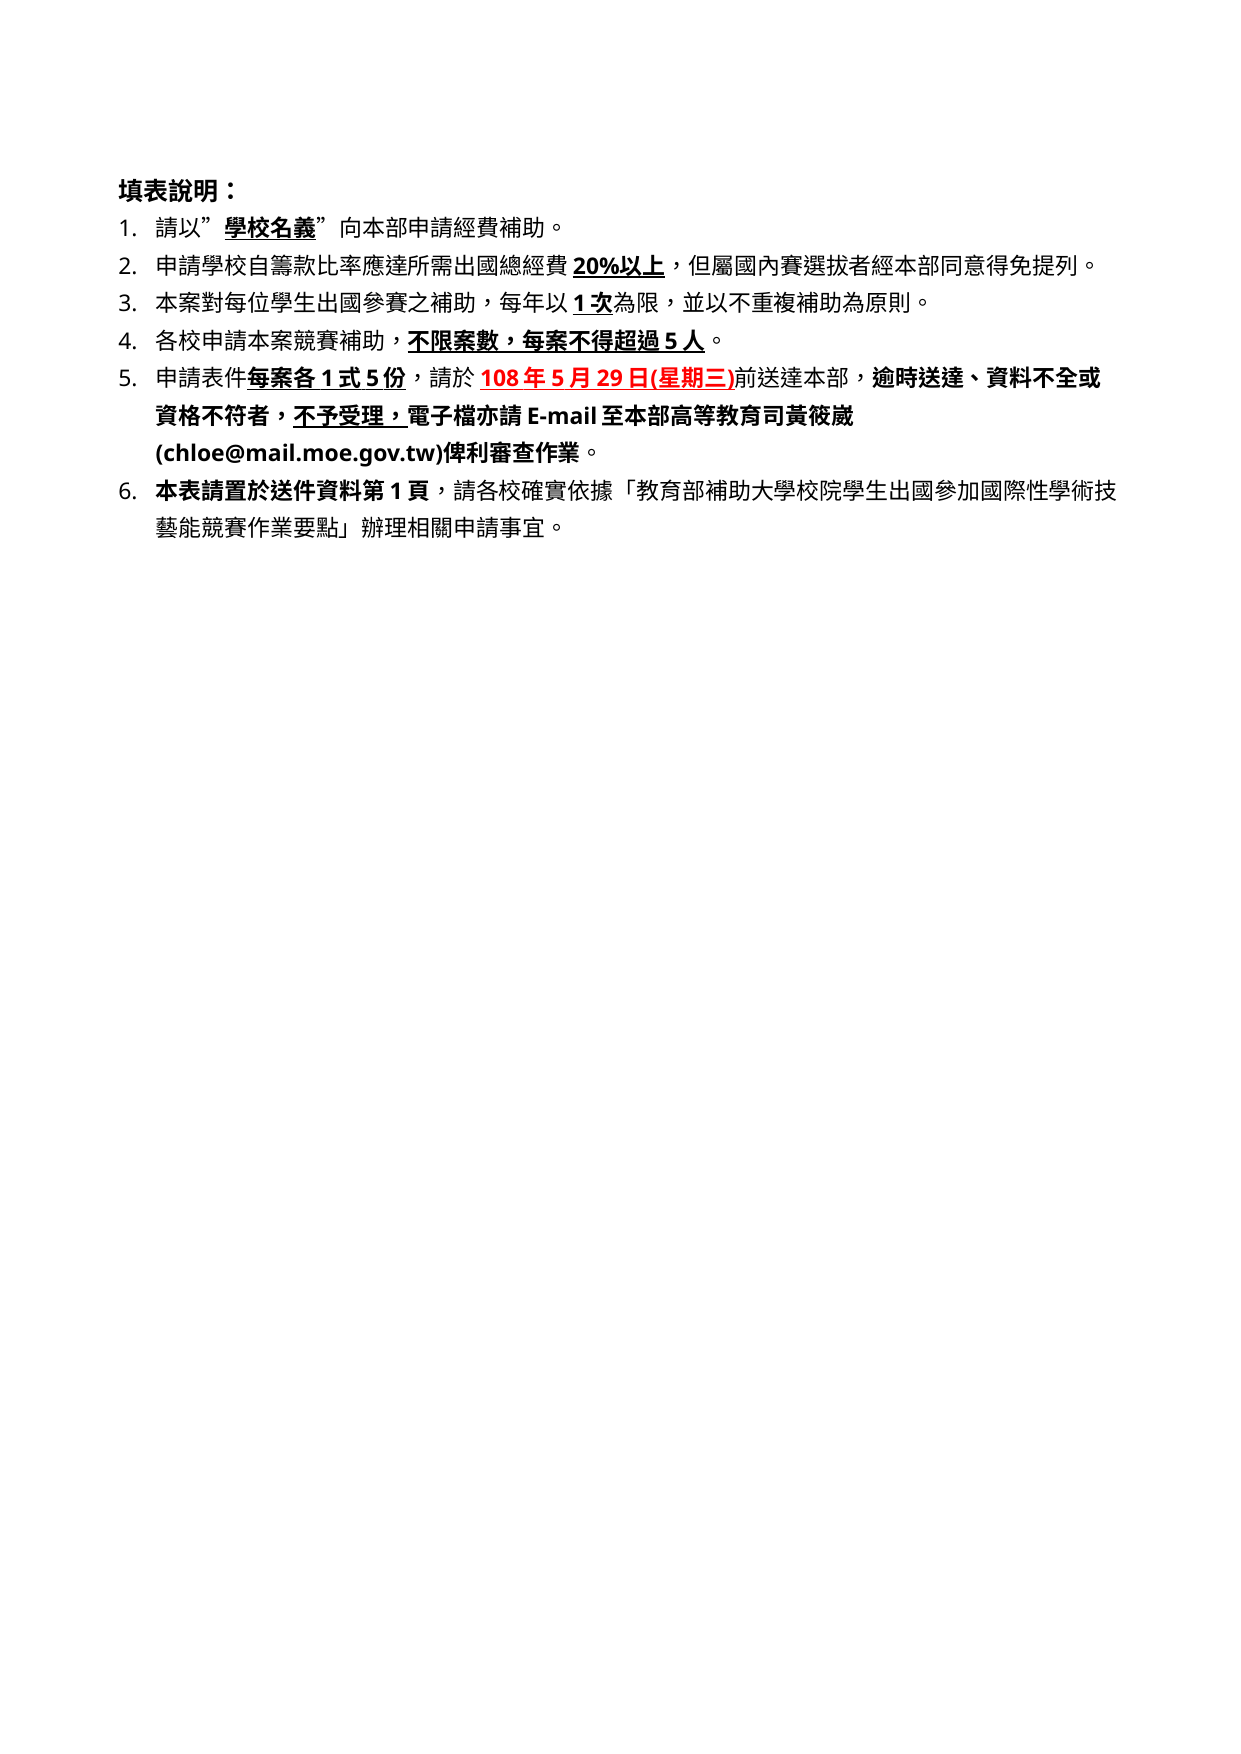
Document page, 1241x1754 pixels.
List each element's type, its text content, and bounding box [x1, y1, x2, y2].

list 本表請置於送件資料第1頁，請各校確實依據「教育部補助大學校院學生出國參加國際性學術技藝能競賽作業要點」辦理相關申請事宜。 [118, 464, 1122, 539]
list 申請學校自籌款比率應達所需出國總經費20%以上，但屬國內賽選拔者經本部同意得免提列。 [118, 239, 1122, 277]
list 申請表件每案各1式5份，請於108年5月29日(星期三)前送達本部，逾時送達、資料不全或資格不符者，不予受理，電子檔亦請E-mail至本部高等教育司黃筱崴(chloe@mail.moe.gov.tw)俾利審查作業。 [118, 352, 1122, 464]
text 填表說明： [118, 164, 1122, 202]
list 各校申請本案競賽補助，不限案數，每案不得超過5人。 [118, 314, 1122, 352]
list 請以”學校名義”向本部申請經費補助。 [118, 202, 1122, 239]
list 本案對每位學生出國參賽之補助，每年以1次為限，並以不重複補助為原則。 [118, 277, 1122, 314]
